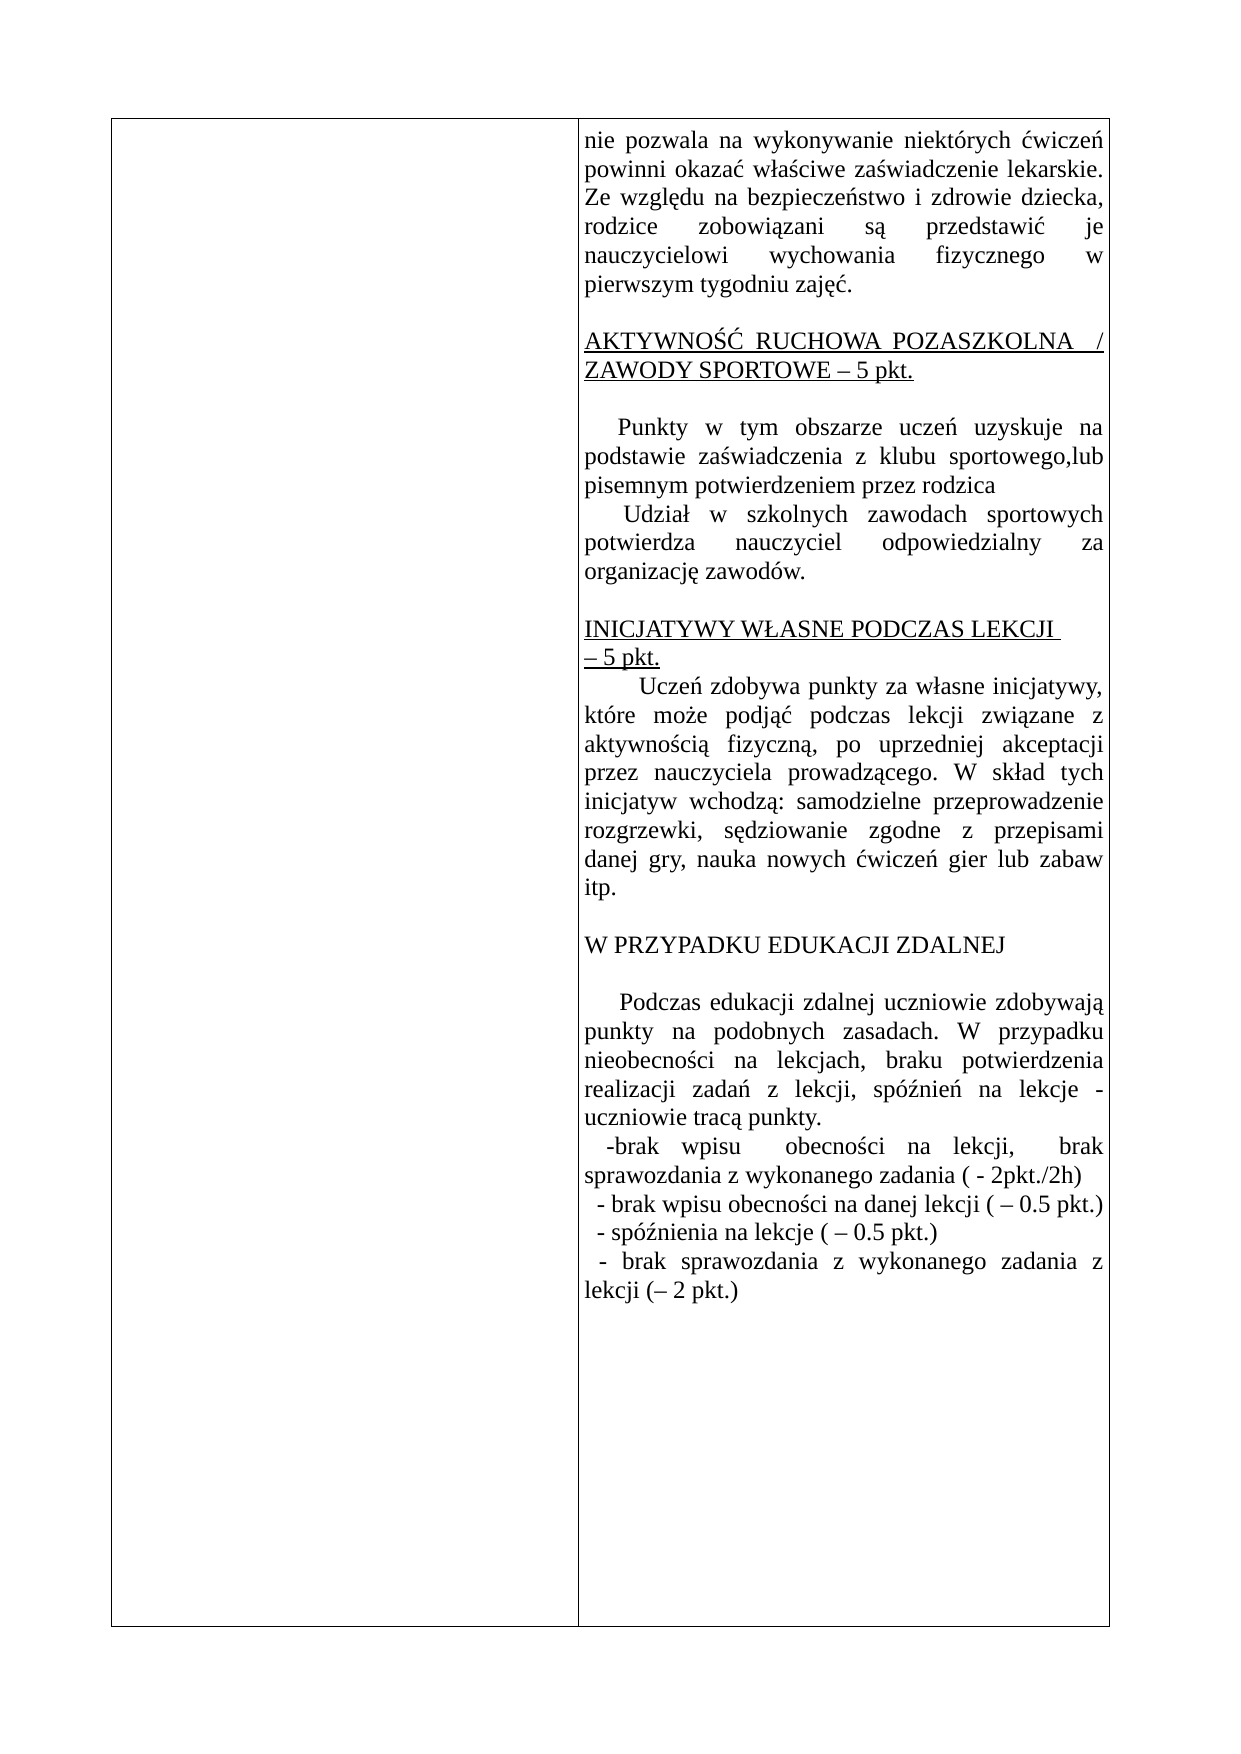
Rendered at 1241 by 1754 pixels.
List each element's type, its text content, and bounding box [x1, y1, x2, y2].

table_cell Ocena z Wychowania Fizycznego wynika z ilości punktów zdobytych w trzech kategoriach działań: 1. Przygotowanie i udział w lekcjach. 20p – miesięcznie , 4 miesiące w semestrze 2. Aktywność ruchowa pozaszkolna i zawody sportowe. 5p. – na semestr 3. Inicjatywa własna na lekcji. 5p. – na semestr Ocena celująca- 90 - 85 punktów Ocena bardzo dobry - 84 – 72 punkty Ocena dobra 71 – 58 punków Ocena dostateczna 57 – 45 punktów Ocena dopuszczająca 44 – 27 punktów Ocena niedostateczna poniżej 26 punktów [112, 119, 578, 1626]
table_cell Warunki zdobywania punktów w kategoriach: PRZYGOTOWANIE I UDZIAŁ W LEKCJI – 4 x 20 pkt Uczniowie oceniani są co miesiąc. Ostatnie dwa miesiące każdego z semestrów ze względu na czas wystawiania ocen - liczone są razem. W tej części oceny uczeń otrzymuje 20 pkt. na miesiąc. W skład oceny wchodzą: przygotowanie do lekcji, aktywne uczestnictwo w lekcji, zaangażowanie, postawa na lekcji (współpraca w zespole, stosowanie zasady fair – play podczas współzawodnictwa) oraz dyscyplina i przestrzeganie zasad BHP na zajęciach. Uczeń traci możliwość zdobycia punktów za lekcję w przypadkach: - braku stroju, niećwiczenia bez usprawiedliwienia przez rodziców spowodowanego niedyspozycją zdrowotną, nieobecności na lekcjach w-f z przyczyn innych, niż wskazania zdrowotne - 2pkt./1h - spóźnienia na lekcję, ze względu na niemożność zapewnienie spóźnionemu uczniowi należytej opieki i bezpieczeństwa podczas lekcji (brak lub ograniczony udział w rozgrzewce i przygotowaniu do tematu zajęć), skutkować będą brakiem zgody na aktywne uczestnictwo w lekcji, a co się z tym wiąże – utratą punktów za daną lekcję (-1 pkt./1h). W trudnych, nieprzewidzianych sytuacjach losowych, po usprawiedliwieniu przez rodziców – nauczyciel może odstąpić od odjęcia punktów z powodu spóźnienia ucznia. - nieprzestrzeganie zasad lekcji (-0.5 pkt ). W przypadku nieobecności spowodowanej chorobą (potwierdzonej zwolnieniem lekarskim lub informacją od rodziców) – uczeń oceniany jest za tę część miesiąca, w której aktywnie uczestniczył, nie traci punktów. Dłuższa absencja (powyżej 3 tygodni) winna być poświadczona zwolnieniem lekarskim, skutkuje wtedy zwolnieniem z danego miesiąca i obniżeniem podstawy naliczania o należną ilość punktów. Uczniowie, których sytuacja zdrowotna nie pozwala na wykonywanie niektórych ćwiczeń powinni okazać właściwe zaświadczenie lekarskie. Ze względu na bezpieczeństwo i zdrowie dziecka, rodzice zobowiązani są przedstawić je nauczycielowi wychowania fizycznego w pierwszym tygodniu zajęć. AKTYWNOŚĆ RUCHOWA POZASZKOLNA / ZAWODY SPORTOWE – 5 pkt. Punkty w tym obszarze uczeń uzyskuje na podstawie zaświadczenia z klubu sportowego,lub pisemnym potwierdzeniem przez rodzica Udział w szkolnych zawodach sportowych potwierdza nauczyciel odpowiedzialny za organizację zawodów. INICJATYWY WŁASNE PODCZAS LEKCJI – 5 pkt. Uczeń zdobywa punkty za własne inicjatywy, które może podjąć podczas lekcji związane z aktywnością fizyczną, po uprzedniej akceptacji przez nauczyciela prowadzącego. W skład tych inicjatyw wchodzą: samodzielne przeprowadzenie rozgrzewki, sędziowanie zgodne z przepisami danej gry, nauka nowych ćwiczeń gier lub zabaw itp. W PRZYPADKU EDUKACJI ZDALNEJ Podczas edukacji zdalnej uczniowie zdobywają punkty na podobnych zasadach. W przypadku nieobecności na lekcjach, braku potwierdzenia realizacji zadań z lekcji, spóźnień na lekcje - uczniowie tracą punkty. -brak wpisu obecności na lekcji, brak sprawozdania z wykonanego zadania ( - 2pkt./2h) - brak wpisu obecności na danej lekcji ( – 0.5 pkt.) - spóźnienia na lekcje ( – 0.5 pkt.) - brak sprawozdania z wykonanego zadania z lekcji (– 2 pkt.) [579, 119, 1109, 1626]
